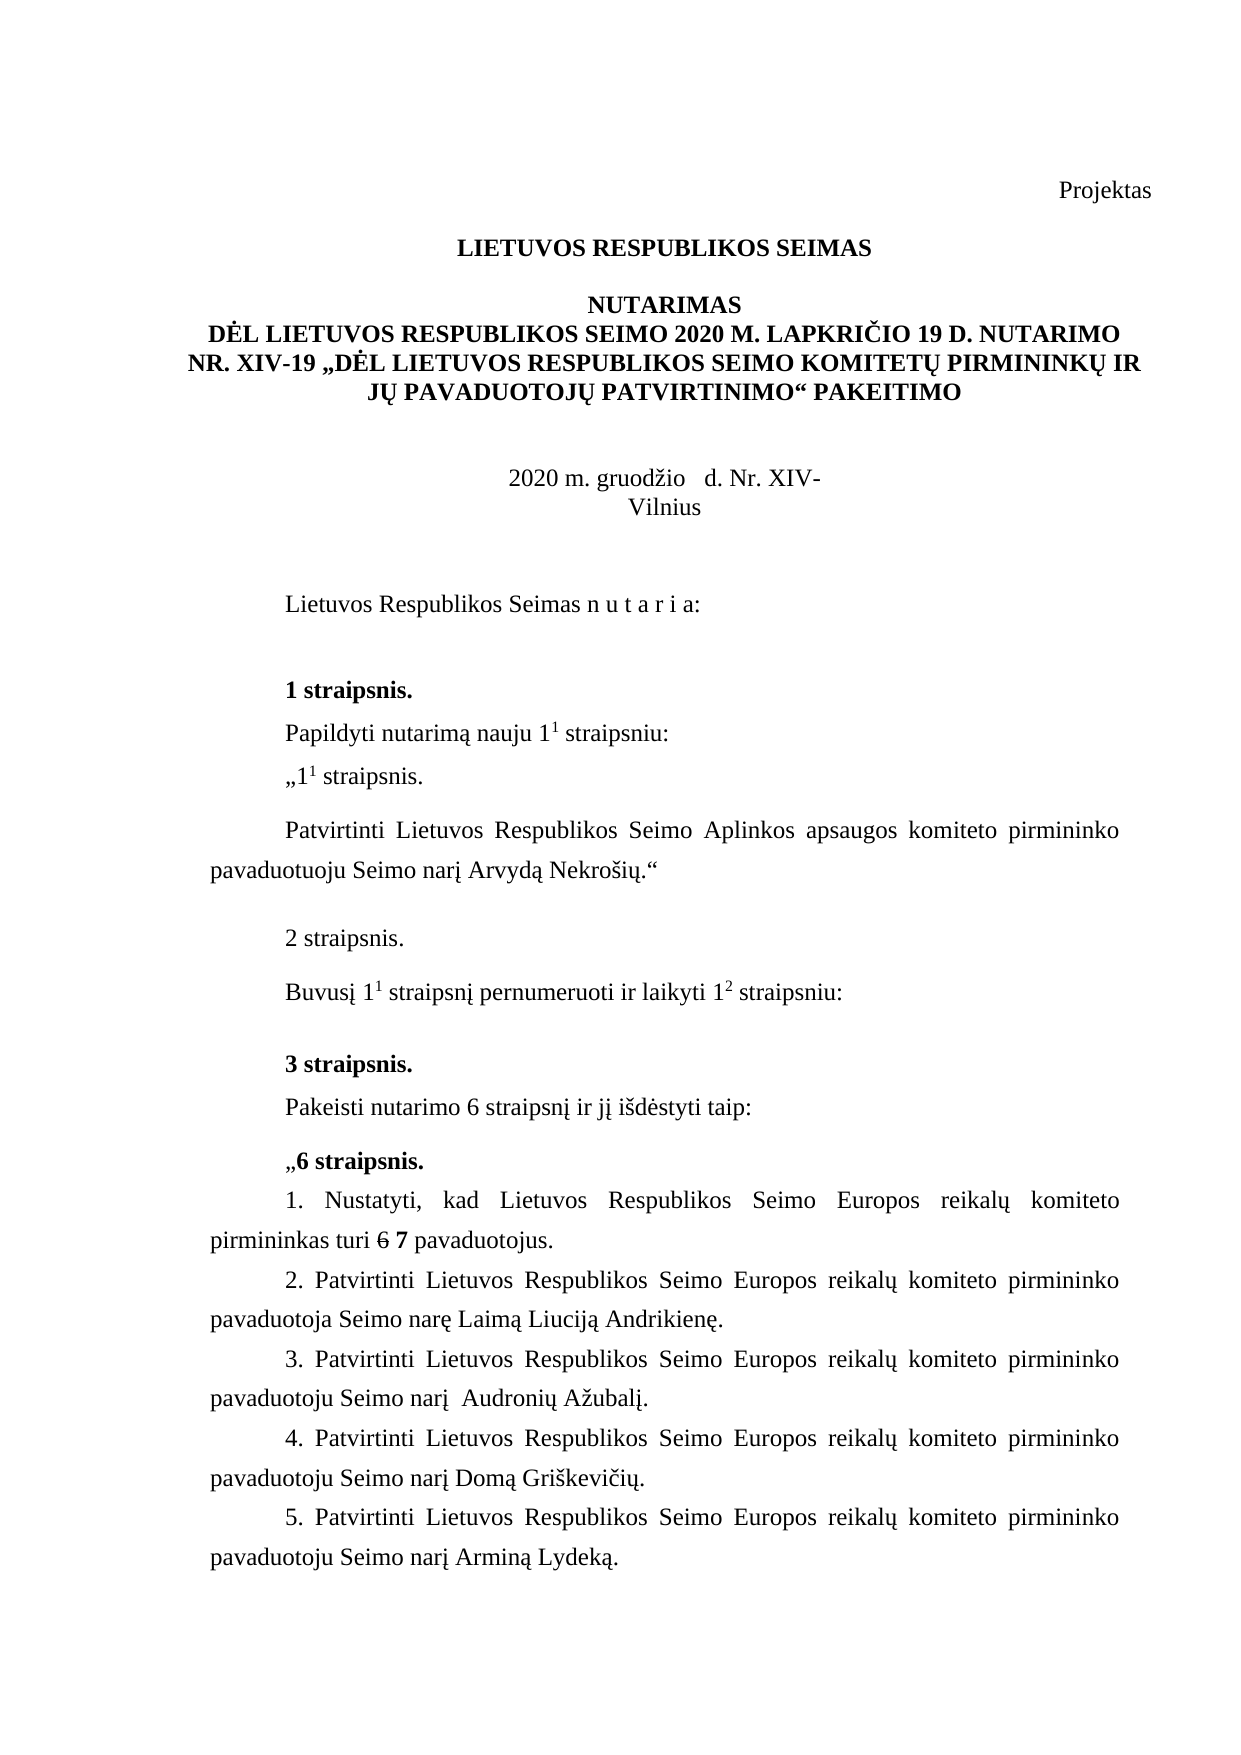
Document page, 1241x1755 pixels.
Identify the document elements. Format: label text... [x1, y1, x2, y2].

text DĖL LIETUVOS RESPUBLIKOS SEIMO 2020 M. LAPKRIČIO 19 D. NUTARIMO NR. XIV-19 „DĖL LIETUVOS RESPUBLIKOS SEIMO KOMITETŲ PIRMININKŲ IR JŲ PAVADUOTOJŲ PATVIRTINIMO“ PAKEITIMO [177, 319, 1152, 406]
text NUTARIMAS [177, 291, 1152, 319]
text Patvirtinti Lietuvos Respublikos Seimo Aplinkos apsaugos komiteto pirmininko pavaduotuoju Seimo narį Arvydą Nekrošių.“ [210, 804, 1120, 883]
text 2. Patvirtinti Lietuvos Respublikos Seimo Europos reikalų komiteto pirmininko pavaduotoja Seimo narę Laimą Liuciją Andrikienę. [210, 1254, 1120, 1333]
text 2 straipsnis. [210, 923, 1120, 952]
text Lietuvos Respublikos Seimas n u t a r i a: [210, 589, 1120, 617]
text 3 straipsnis. [210, 1049, 1120, 1078]
text Pakeisti nutarimo 6 straipsnį ir jį išdėstyti taip: [210, 1092, 1120, 1121]
text 1. Nustatyti, kad Lietuvos Respublikos Seimo Europos reikalų komiteto pirmininkas turi 6 7 pavaduotojus. [210, 1175, 1120, 1254]
text 3. Patvirtinti Lietuvos Respublikos Seimo Europos reikalų komiteto pirmininko pavaduotoju Seimo narį Audronių Ažubalį. [210, 1333, 1120, 1412]
text Buvusį 11 straipsnį pernumeruoti ir laikyti 12 straipsniu: [210, 966, 1120, 1006]
text Projektas [177, 176, 1152, 204]
text 5. Patvirtinti Lietuvos Respublikos Seimo Europos reikalų komiteto pirmininko pavaduotoju Seimo narį Arminą Lydeką. [210, 1491, 1120, 1571]
text „6 straipsnis. [210, 1135, 1120, 1175]
text 2020 m. gruodžio d. Nr. XIV- [177, 463, 1152, 492]
text „11 straipsnis. [210, 761, 1120, 790]
text Papildyti nutarimą nauju 11 straipsniu: [210, 718, 1120, 747]
text 1 straipsnis. [210, 675, 1120, 704]
text Vilnius [177, 492, 1152, 521]
text 4. Patvirtinti Lietuvos Respublikos Seimo Europos reikalų komiteto pirmininko pavaduotoju Seimo narį Domą Griškevičių. [210, 1412, 1120, 1491]
text LIETUVOS RESPUBLIKOS SEIMAS [177, 233, 1152, 262]
